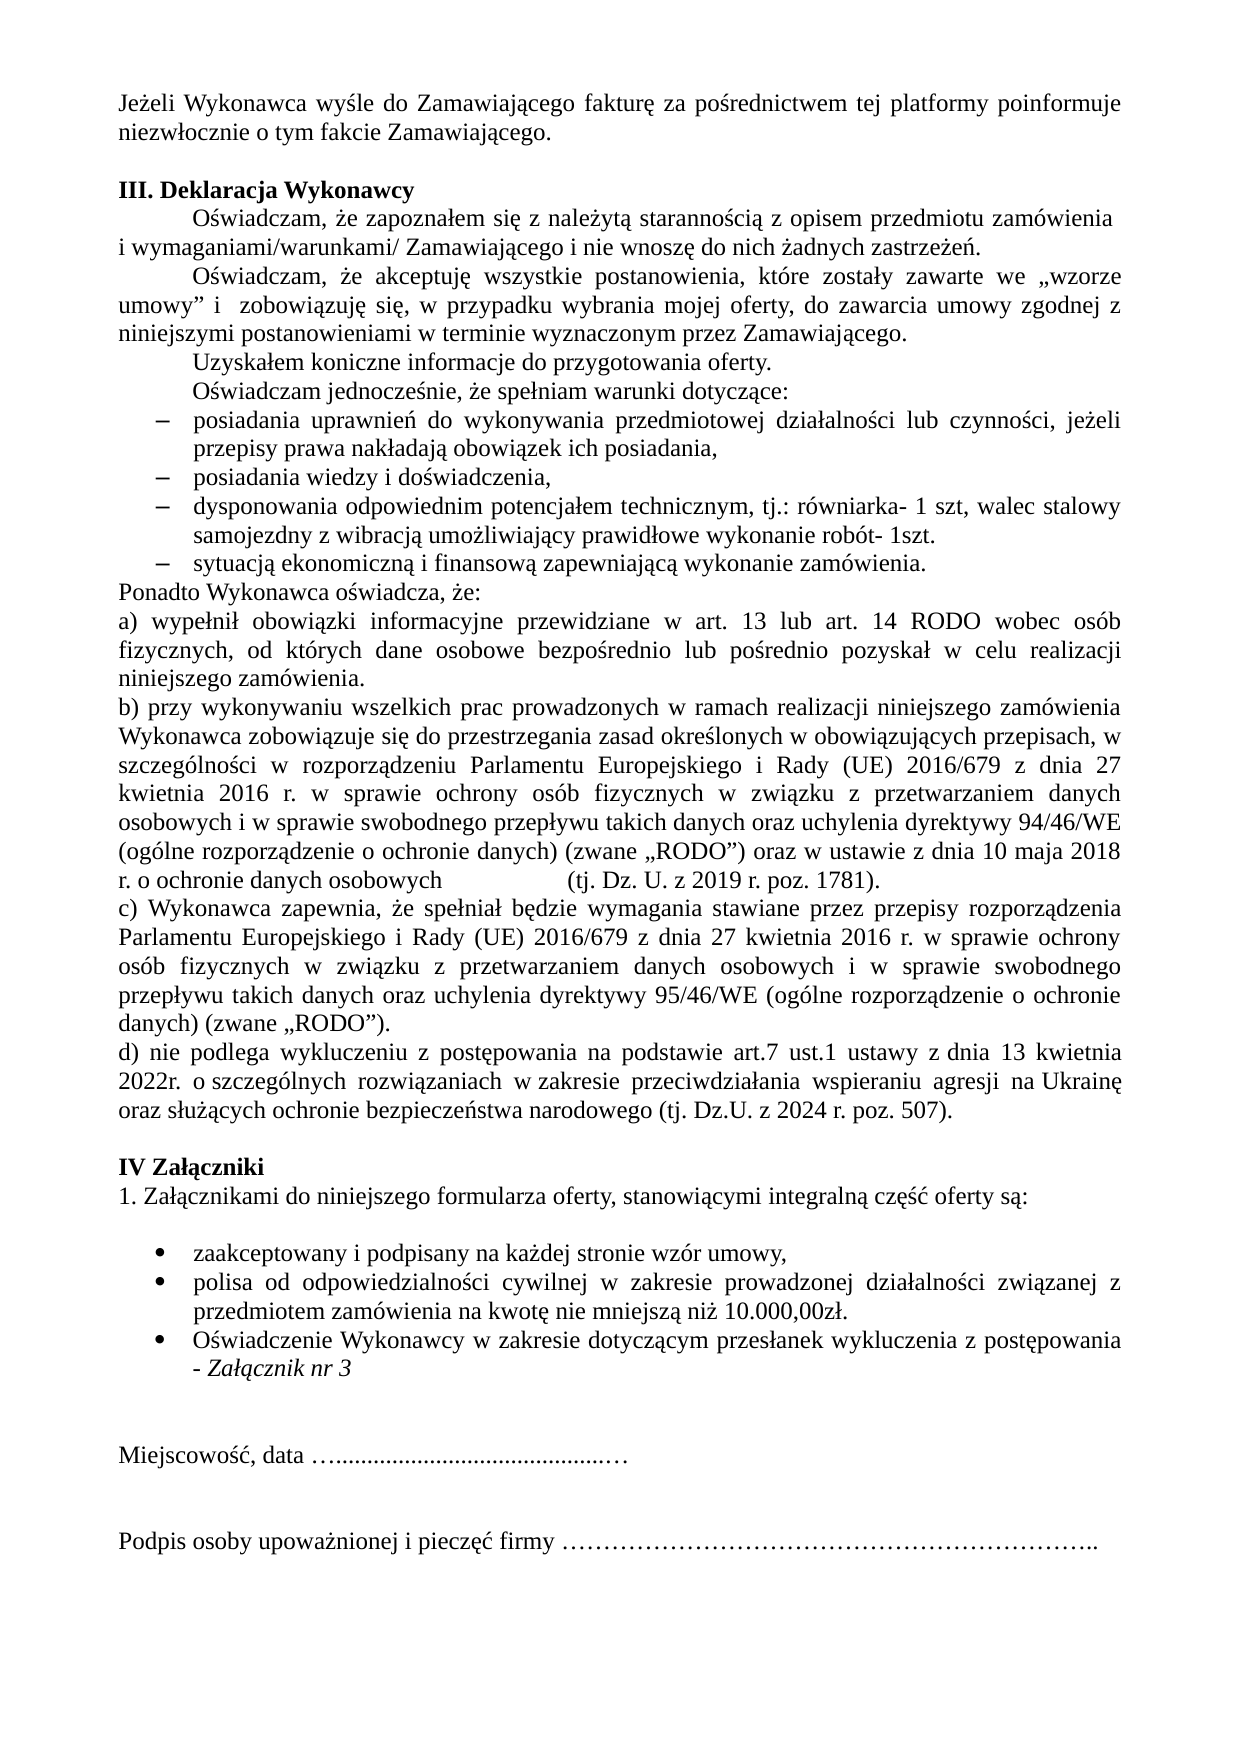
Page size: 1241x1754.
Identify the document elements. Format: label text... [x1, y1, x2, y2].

list sytuacją ekonomiczną i finansową zapewniającą wykonanie zamówienia. [156, 548, 1122, 577]
list polisa od odpowiedzialności cywilnej w zakresie prowadzonej działalności związanej z przedmiotem zamówienia na kwotę nie mniejszą niż 10.000,00zł. [156, 1267, 1122, 1325]
text d) nie podlega wykluczeniu z postępowania na podstawie art.7 ust.1 ustawy z dnia 13 kwietnia 2022r. o szczególnych rozwiązaniach w zakresie przeciwdziałania wspieraniu agresji na Ukrainę oraz służących ochronie bezpieczeństwa narodowego (tj. Dz.U. z 2024 r. poz. 507). [118, 1037, 1122, 1123]
text a) wypełnił obowiązki informacyjne przewidziane w art. 13 lub art. 14 RODO wobec osób fizycznych, od których dane osobowe bezpośrednio lub pośrednio pozyskał w celu realizacji niniejszego zamówienia. [118, 606, 1122, 692]
text IV Załączniki [118, 1152, 1122, 1181]
list Jeżeli Wykonawca wyśle do Zamawiającego fakturę za pośrednictwem tej platformy poinformuje niezwłocznie o tym fakcie Zamawiającego. [118, 88, 1122, 146]
text 1. Załącznikami do niniejszego formularza oferty, stanowiącymi integralną część oferty są: [118, 1181, 1122, 1210]
list zaakceptowany i podpisany na każdej stronie wzór umowy, [156, 1238, 1122, 1267]
list posiadania wiedzy i doświadczenia, [156, 462, 1122, 491]
text Oświadczam, że zapoznałem się z należytą starannością z opisem przedmiotu zamówienia i wymaganiami/warunkami/ Zamawiającego i nie wnoszę do nich żadnych zastrzeżeń. [118, 203, 1122, 261]
list dysponowania odpowiednim potencjałem technicznym, tj.: równiarka- 1 szt, walec stalowy samojezdny z wibracją umożliwiający prawidłowe wykonanie robót- 1szt. [156, 491, 1122, 548]
text Miejscowość, data …...........................................… [118, 1440, 1122, 1468]
text Uzyskałem koniczne informacje do przygotowania oferty. [118, 347, 1122, 376]
list posiadania uprawnień do wykonywania przedmiotowej działalności lub czynności, jeżeli przepisy prawa nakładają obowiązek ich posiadania, [156, 405, 1122, 462]
text c) Wykonawca zapewnia, że spełniał będzie wymagania stawiane przez przepisy rozporządzenia Parlamentu Europejskiego i Rady (UE) 2016/679 z dnia 27 kwietnia 2016 r. w sprawie ochrony osób fizycznych w związku z przetwarzaniem danych osobowych i w sprawie swobodnego przepływu takich danych oraz uchylenia dyrektywy 95/46/WE (ogólne rozporządzenie o ochronie danych) (zwane „RODO”). [118, 893, 1122, 1037]
text Podpis osoby upoważnionej i pieczęć firmy ……………………………………………………….. [118, 1526, 1122, 1555]
text Ponadto Wykonawca oświadcza, że: [118, 577, 1122, 606]
text III. Deklaracja Wykonawcy [118, 175, 1122, 203]
text Oświadczam jednocześnie, że spełniam warunki dotyczące: [118, 376, 1122, 405]
list Oświadczenie Wykonawcy w zakresie dotyczącym przesłanek wykluczenia z postępowania - Załącznik nr 3 [155, 1325, 1122, 1382]
text b) przy wykonywaniu wszelkich prac prowadzonych w ramach realizacji niniejszego zamówienia Wykonawca zobowiązuje się do przestrzegania zasad określonych w obowiązujących przepisach, w szczególności w rozporządzeniu Parlamentu Europejskiego i Rady (UE) 2016/679 z dnia 27 kwietnia 2016 r. w sprawie ochrony osób fizycznych w związku z przetwarzaniem danych osobowych i w sprawie swobodnego przepływu takich danych oraz uchylenia dyrektywy 94/46/WE (ogólne rozporządzenie o ochronie danych) (zwane „RODO”) oraz w ustawie z dnia 10 maja 2018 r. o ochronie danych osobowych (tj. Dz. U. z 2019 r. poz. 1781). [118, 692, 1122, 893]
text Oświadczam, że akceptuję wszystkie postanowienia, które zostały zawarte we „wzorze umowy” i zobowiązuję się, w przypadku wybrania mojej oferty, do zawarcia umowy zgodnej z niniejszymi postanowieniami w terminie wyznaczonym przez Zamawiającego. [118, 261, 1122, 347]
